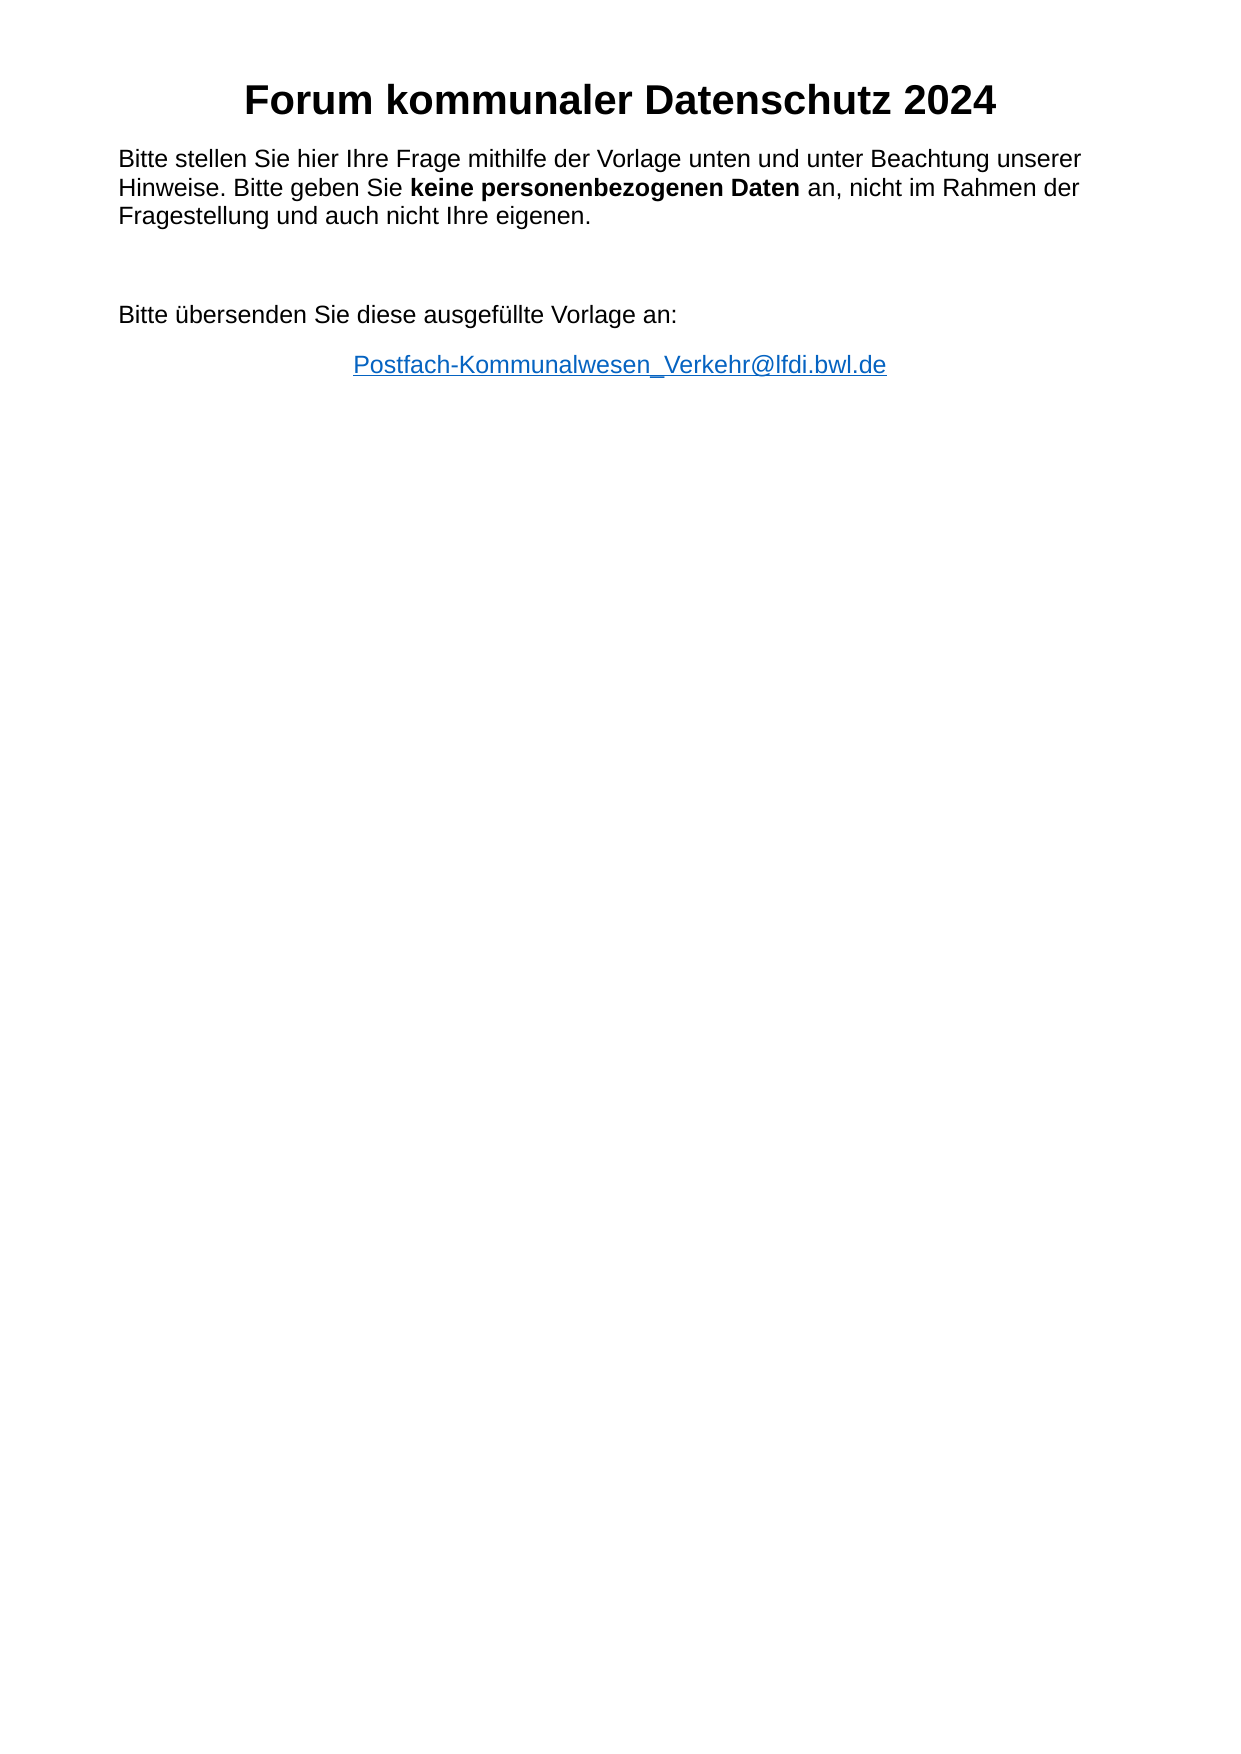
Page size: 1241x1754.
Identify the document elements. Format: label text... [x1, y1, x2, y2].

text Bitte übersenden Sie diese ausgefüllte Vorlage an: [118, 300, 1122, 329]
text Postfach-Kommunalwesen_Verkehr@lfdi.bwl.de [118, 350, 1122, 379]
text Forum kommunaler Datenschutz 2024 [118, 75, 1122, 123]
text Bitte stellen Sie hier Ihre Frage mithilfe der Vorlage unten und unter Beachtung unserer Hinweise. Bitte geben Sie keine personenbezogenen Daten an, nicht im Rahmen der Fragestellung und auch nicht Ihre eigenen. [118, 144, 1122, 230]
